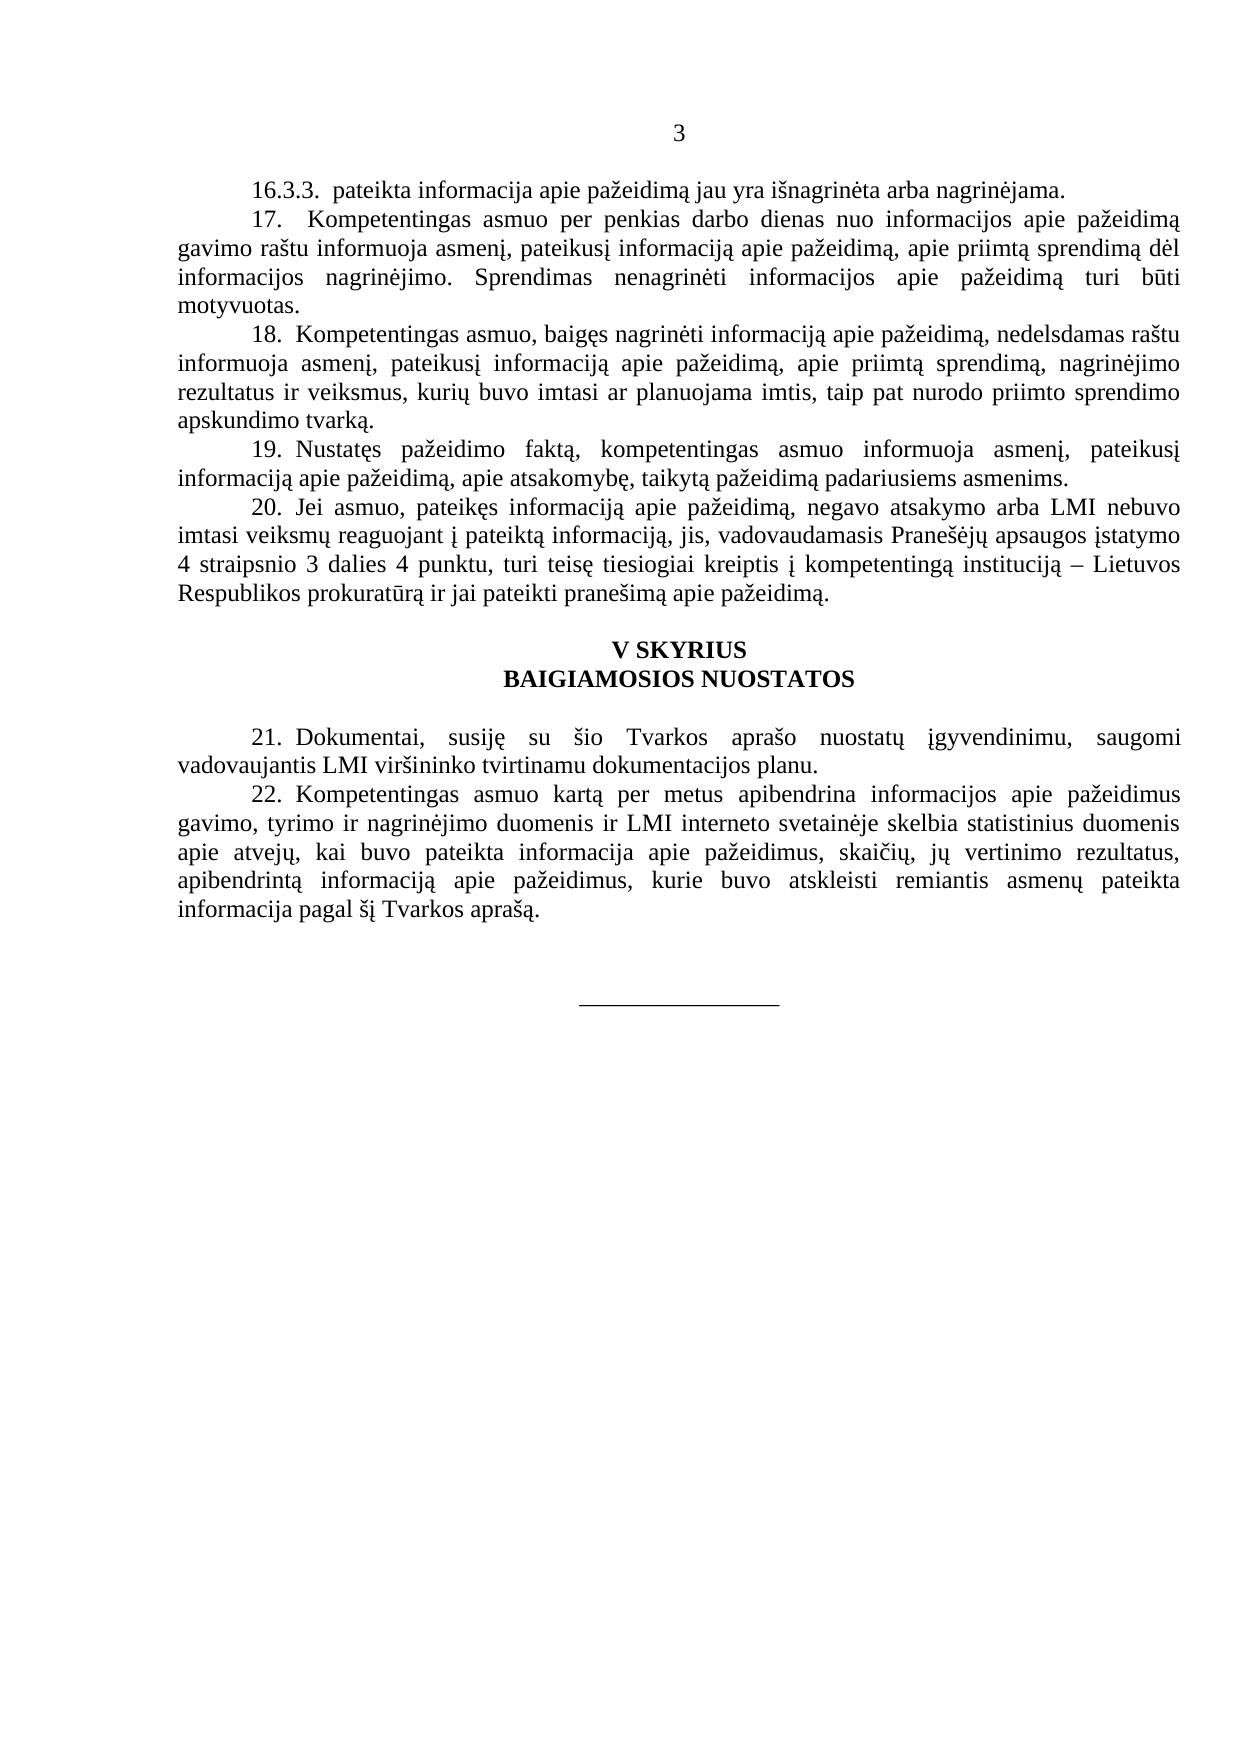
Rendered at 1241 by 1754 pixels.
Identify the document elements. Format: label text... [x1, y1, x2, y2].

text ________________ [177, 981, 1181, 1009]
text V Skyrius [177, 636, 1181, 664]
text 18. Kompetentingas asmuo, baigęs nagrinėti informaciją apie pažeidimą, nedelsdamas raštu informuoja asmenį, pateikusį informaciją apie pažeidimą, apie priimtą sprendimą, nagrinėjimo rezultatus ir veiksmus, kurių buvo imtasi ar planuojama imtis, taip pat nurodo priimto sprendimo apskundimo tvarką. [177, 319, 1181, 434]
text 21. Dokumentai, susiję su šio Tvarkos aprašo nuostatų įgyvendinimu, saugomi vadovaujantis LMI viršininko tvirtinamu dokumentacijos planu. [177, 722, 1181, 779]
text BAIGIAMOSIOS NUOSTATOS [177, 664, 1181, 693]
text 20. Jei asmuo, pateikęs informaciją apie pažeidimą, negavo atsakymo arba LMI nebuvo imtasi veiksmų reaguojant į pateiktą informaciją, jis, vadovaudamasis Pranešėjų apsaugos įstatymo 4 straipsnio 3 dalies 4 punktu, turi teisę tiesiogiai kreiptis į kompetentingą instituciją – Lietuvos Respublikos prokuratūrą ir jai pateikti pranešimą apie pažeidimą. [177, 492, 1181, 607]
text 17. Kompetentingas asmuo per penkias darbo dienas nuo informacijos apie pažeidimą gavimo raštu informuoja asmenį, pateikusį informaciją apie pažeidimą, apie priimtą sprendimą dėl informacijos nagrinėjimo. Sprendimas nenagrinėti informacijos apie pažeidimą turi būti motyvuotas. [177, 204, 1181, 319]
text 16.3.3. pateikta informacija apie pažeidimą jau yra išnagrinėta arba nagrinėjama. [177, 176, 1181, 204]
text 19. Nustatęs pažeidimo faktą, kompetentingas asmuo informuoja asmenį, pateikusį informaciją apie pažeidimą, apie atsakomybę, taikytą pažeidimą padariusiems asmenims. [177, 434, 1181, 492]
text 22. Kompetentingas asmuo kartą per metus apibendrina informacijos apie pažeidimus gavimo, tyrimo ir nagrinėjimo duomenis ir LMI interneto svetainėje skelbia statistinius duomenis apie atvejų, kai buvo pateikta informacija apie pažeidimus, skaičių, jų vertinimo rezultatus, apibendrintą informaciją apie pažeidimus, kurie buvo atskleisti remiantis asmenų pateikta informacija pagal šį Tvarkos aprašą. [177, 779, 1181, 923]
